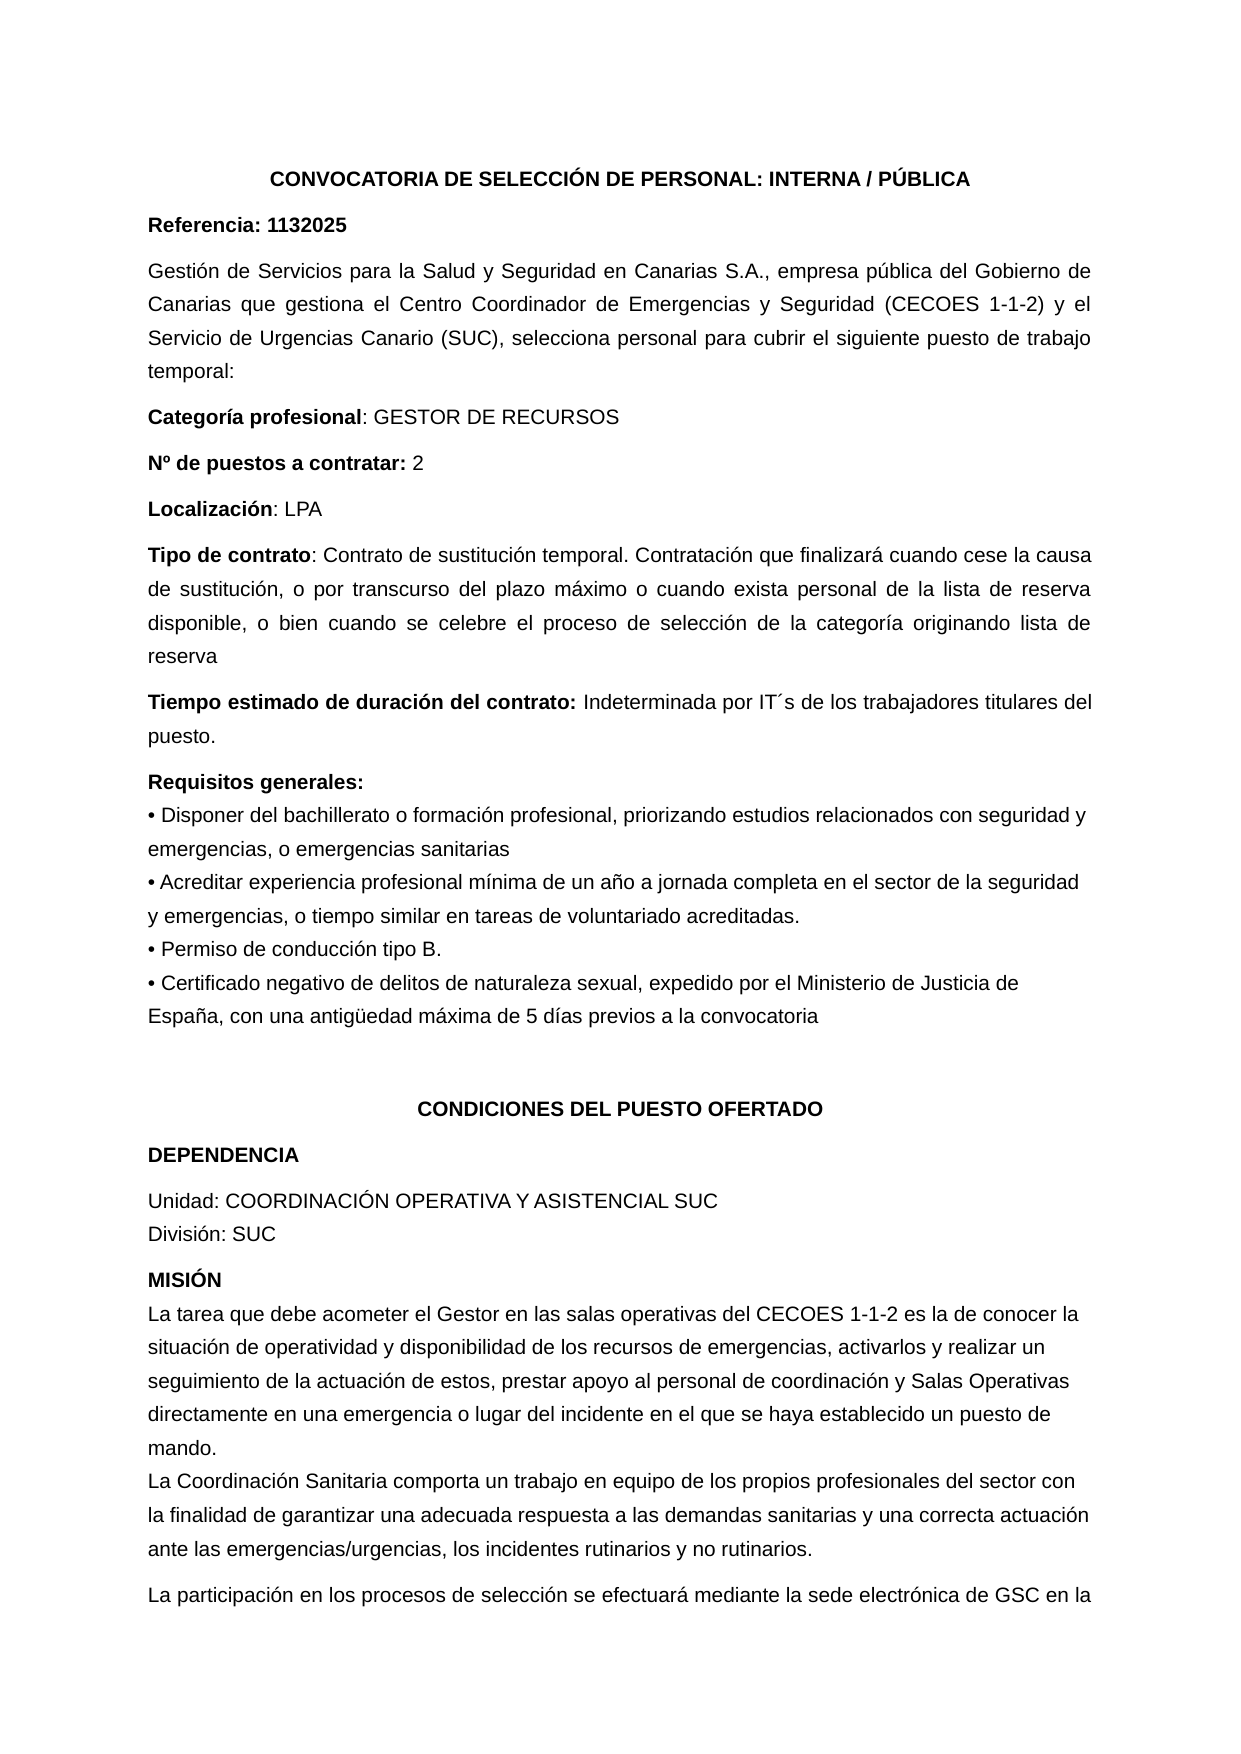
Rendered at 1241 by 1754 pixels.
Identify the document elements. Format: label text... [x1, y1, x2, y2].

text Unidad: COORDINACIÓN OPERATIVA Y ASISTENCIAL SUC División: SUC [148, 1188, 1093, 1246]
text Requisitos generales: • Disponer del bachillerato o formación profesional, priorizando estudios relacionados con seguridad y emergencias, o emergencias sanitarias • Acreditar experiencia profesional mínima de un año a jornada completa en el sector de la seguridad y emergencias, o tiempo similar en tareas de voluntariado acreditadas. • Permiso de conducción tipo B. • Certificado negativo de delitos de naturaleza sexual, expedido por el Ministerio de Justicia de España, con una antigüedad máxima de 5 días previos a la convocatoria [148, 769, 1093, 1028]
text Categoría profesional: GESTOR DE RECURSOS [148, 405, 1093, 429]
text Tipo de contrato: Contrato de sustitución temporal. Contratación que finalizará cuando cese la causa de sustitución, o por transcurso del plazo máximo o cuando exista personal de la lista de reserva disponible, o bien cuando se celebre el proceso de selección de la categoría originando lista de reserva [148, 543, 1093, 668]
text CONDICIONES DEL PUESTO OFERTADO [148, 1096, 1093, 1120]
text Gestión de Servicios para la Salud y Seguridad en Canarias S.A., empresa pública del Gobierno de Canarias que gestiona el Centro Coordinador de Emergencias y Seguridad (CECOES 1-1-2) y el Servicio de Urgencias Canario (SUC), selecciona personal para cubrir el siguiente puesto de trabajo temporal: [148, 258, 1093, 383]
text Tiempo estimado de duración del contrato: Indeterminada por IT´s de los trabajadores titulares del puesto. [148, 690, 1093, 747]
text Referencia: 1132025 [148, 212, 1093, 236]
text La participación en los procesos de selección se efectuará mediante la sede electrónica de GSC en la [148, 1582, 1093, 1606]
text ​DEPENDENCIA [148, 1142, 1093, 1166]
text Localización: LPA [148, 497, 1093, 521]
text ​ CONVOCATORIA DE SELECCIÓN DE PERSONAL: INTERNA / PÚBLICA [148, 133, 1093, 190]
text MISIÓN La tarea que debe acometer el Gestor en las salas operativas del CECOES 1-1-2 es la de conocer la situación de operatividad y disponibilidad de los recursos de emergencias, activarlos y realizar un seguimiento de la actuación de estos, prestar apoyo al personal de coordinación y Salas Operativas directamente en una emergencia o lugar del incidente en el que se haya establecido un puesto de mando. La Coordinación Sanitaria comporta un trabajo en equipo de los propios profesionales del sector con la finalidad de garantizar una adecuada respuesta a las demandas sanitarias y una correcta actuación ante las emergencias/urgencias, los incidentes rutinarios y no rutinarios. [148, 1268, 1093, 1560]
text Nº de puestos a contratar: 2 [148, 451, 1093, 475]
text ​ [148, 1050, 1093, 1074]
